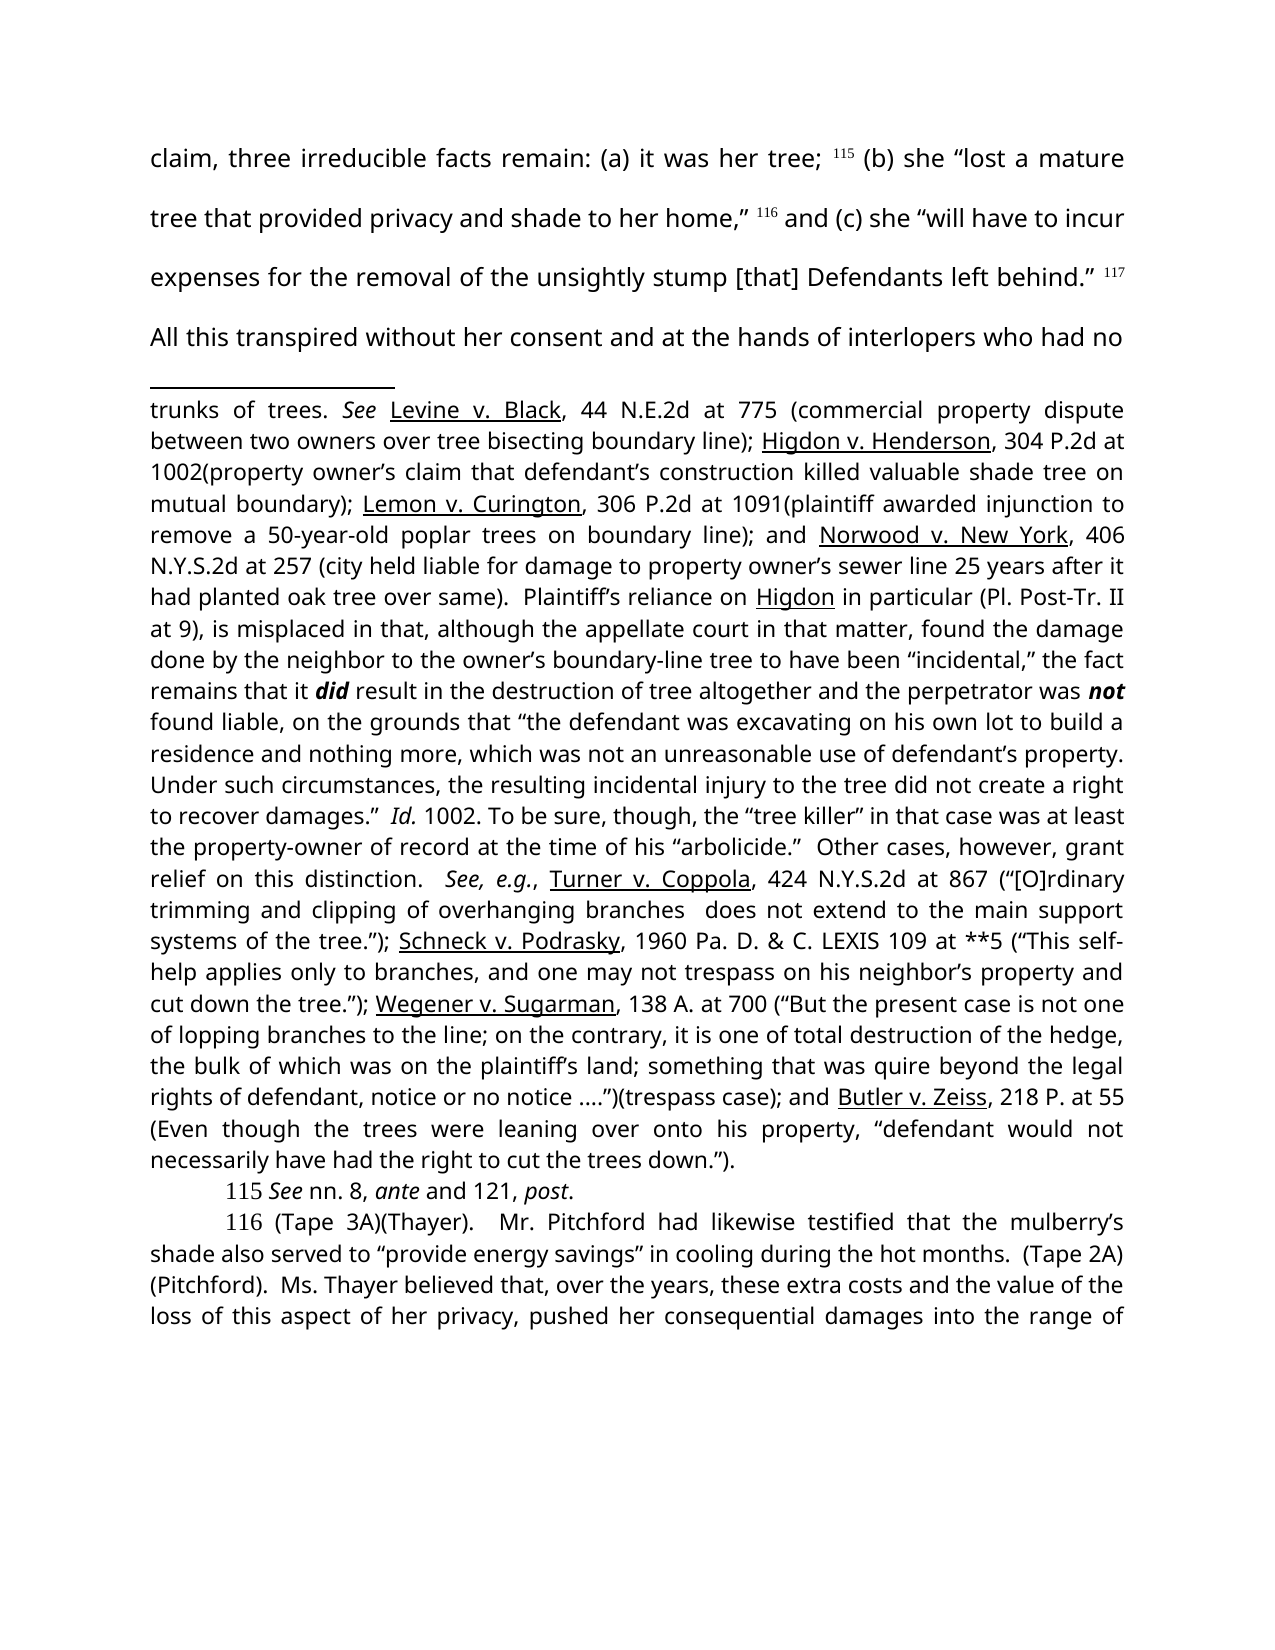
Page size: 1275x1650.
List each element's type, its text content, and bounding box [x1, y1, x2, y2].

text claim, three irreducible facts remain: (a) it was her tree; (b) she “lost a mature tree that provided privacy and shade to her home,” and (c) she “will have to incur expenses for the removal of the unsightly stump [that] Defendants left behind.” All this transpired without her consent and at the hands of interlopers who had no [150, 141, 1125, 353]
text trunks of trees. See Levine v. Black, 44 N.E.2d at 775 (commercial property dispute between two owners over tree bisecting boundary line); Higdon v. Henderson, 304 P.2d at 1002(property owner’s claim that defendant’s construction killed valuable shade tree on mutual boundary); Lemon v. Curington, 306 P.2d at 1091(plaintiff awarded injunction to remove a 50-year-old poplar trees on boundary line); and Norwood v. New York, 406 N.Y.S.2d at 257 (city held liable for damage to property owner’s sewer line 25 years after it had planted oak tree over same). Plaintiff’s reliance on Higdon in particular (Pl. Post-Tr. II at 9), is misplaced in that, although the appellate court in that matter, found the damage done by the neighbor to the owner’s boundary-line tree to have been “incidental,” the fact remains that it did result in the destruction of tree altogether and the perpetrator was not found liable, on the grounds that “the defendant was excavating on his own lot to build a residence and nothing more, which was not an unreasonable use of defendant’s property. Under such circumstances, the resulting incidental injury to the tree did not create a right to recover damages.” Id. 1002. To be sure, though, the “tree killer” in that case was at least the property-owner of record at the time of his “arbolicide.” Other cases, however, grant relief on this distinction. See, e.g., Turner v. Coppola, 424 N.Y.S.2d at 867 (“[O]rdinary trimming and clipping of overhanging branches does not extend to the main support systems of the tree.”); Schneck v. Podrasky, 1960 Pa. D. & C. LEXIS 109 at **5 (“This self-help applies only to branches, and one may not trespass on his neighbor’s property and cut down the tree.”); Wegener v. Sugarman, 138 A. at 700 (“But the present case is not one of lopping branches to the line; on the contrary, it is one of total destruction of the hedge, the bulk of which was on the plaintiff’s land; something that was quire beyond the legal rights of defendant, notice or no notice ....”)(trespass case); and Butler v. Zeiss, 218 P. at 55 (Even though the trees were leaning over onto his property, “defendant would not necessarily have had the right to cut the trees down.”). [150, 394, 1125, 1175]
text (Tape 3A)(Thayer). Mr. Pitchford had likewise testified that the mulberry’s shade also served to “provide energy savings” in cooling during the hot months. (Tape 2A)(Pitchford). Ms. Thayer believed that, over the years, these extra costs and the value of the loss of this aspect of her privacy, pushed her consequential damages into the range of [150, 1206, 1125, 1331]
text See nn. 8, ante and 121, post. [150, 1175, 1125, 1206]
